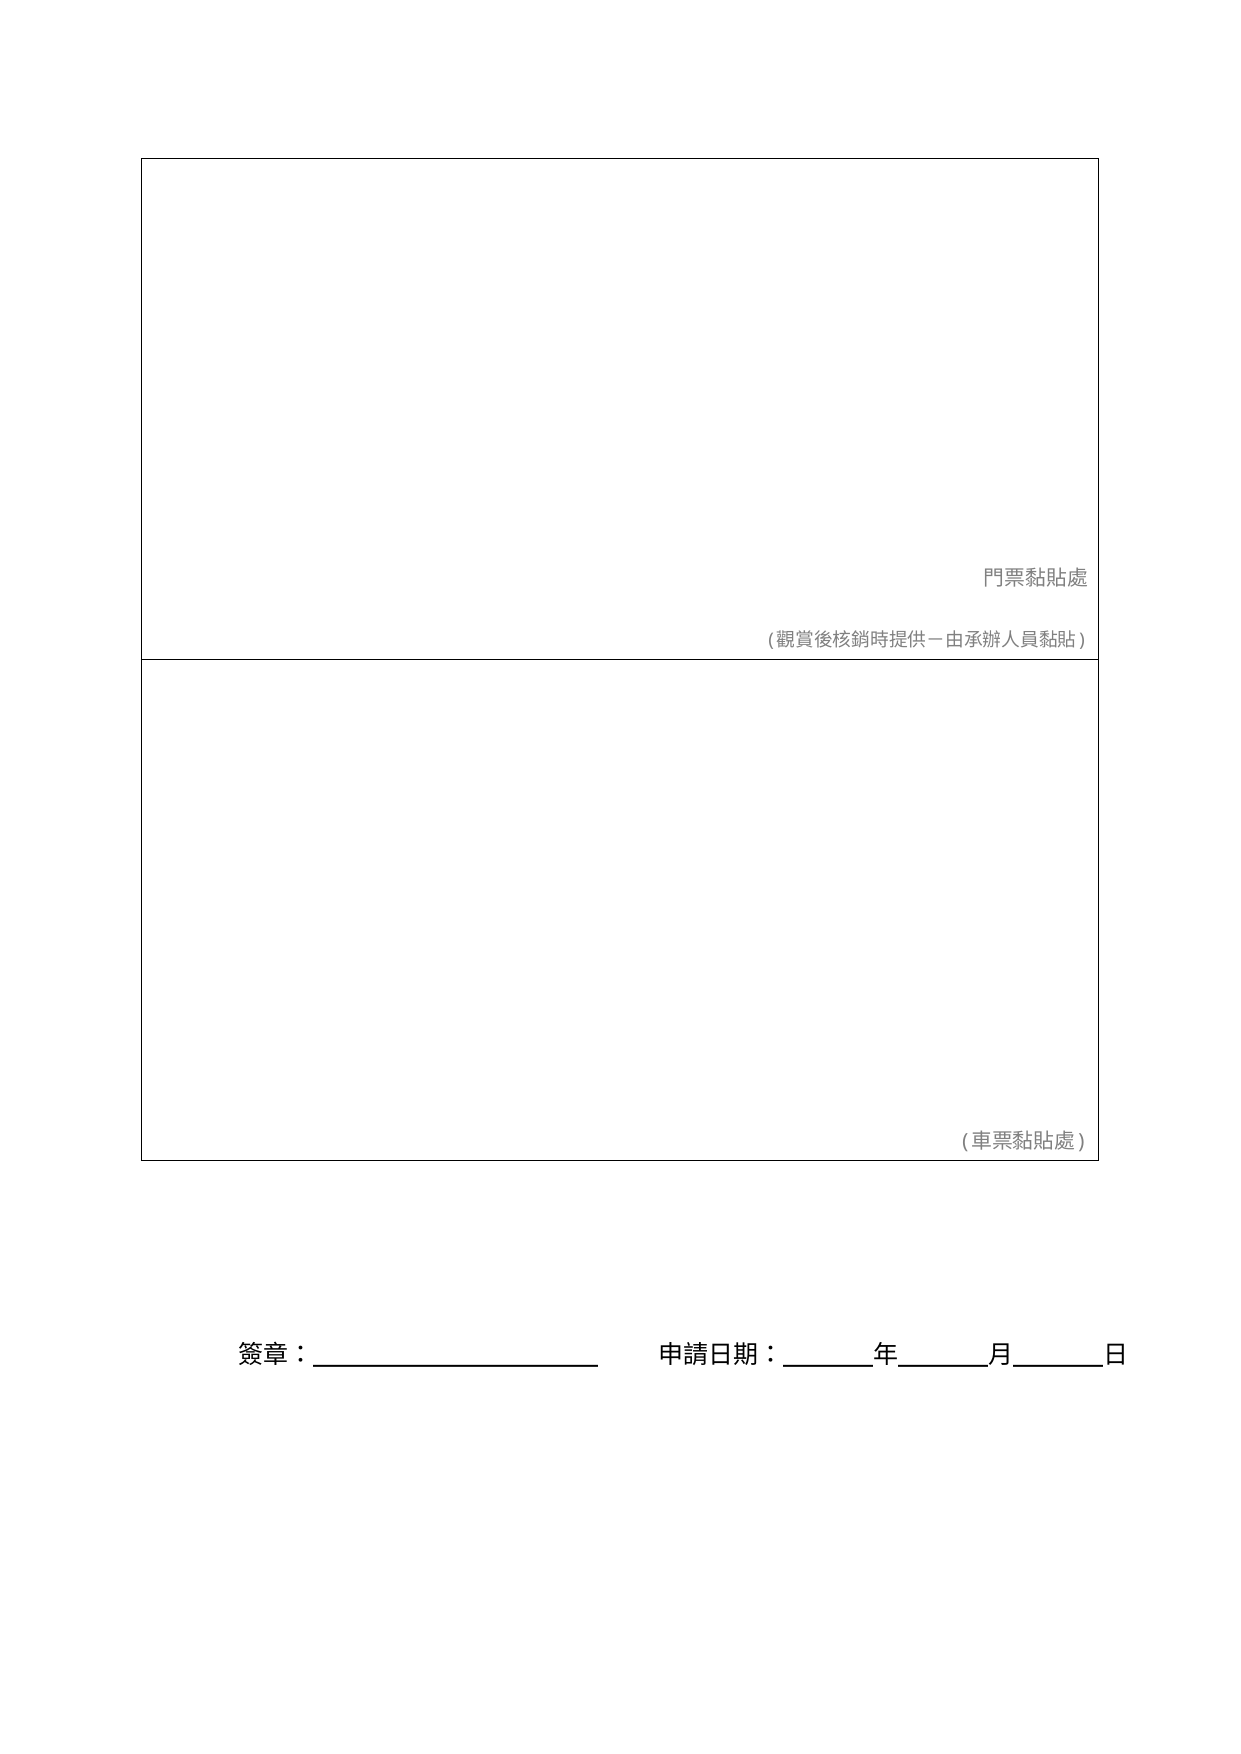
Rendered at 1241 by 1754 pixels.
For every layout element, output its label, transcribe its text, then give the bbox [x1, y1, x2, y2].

table_cell (車票黏貼處) [142, 660, 1098, 1160]
text 簽章：___________________ 申請日期：______年______月______日 [112, 1311, 1128, 1374]
table_cell 門票黏貼處 (觀賞後核銷時提供－由承辦人員黏貼) [142, 159, 1098, 659]
